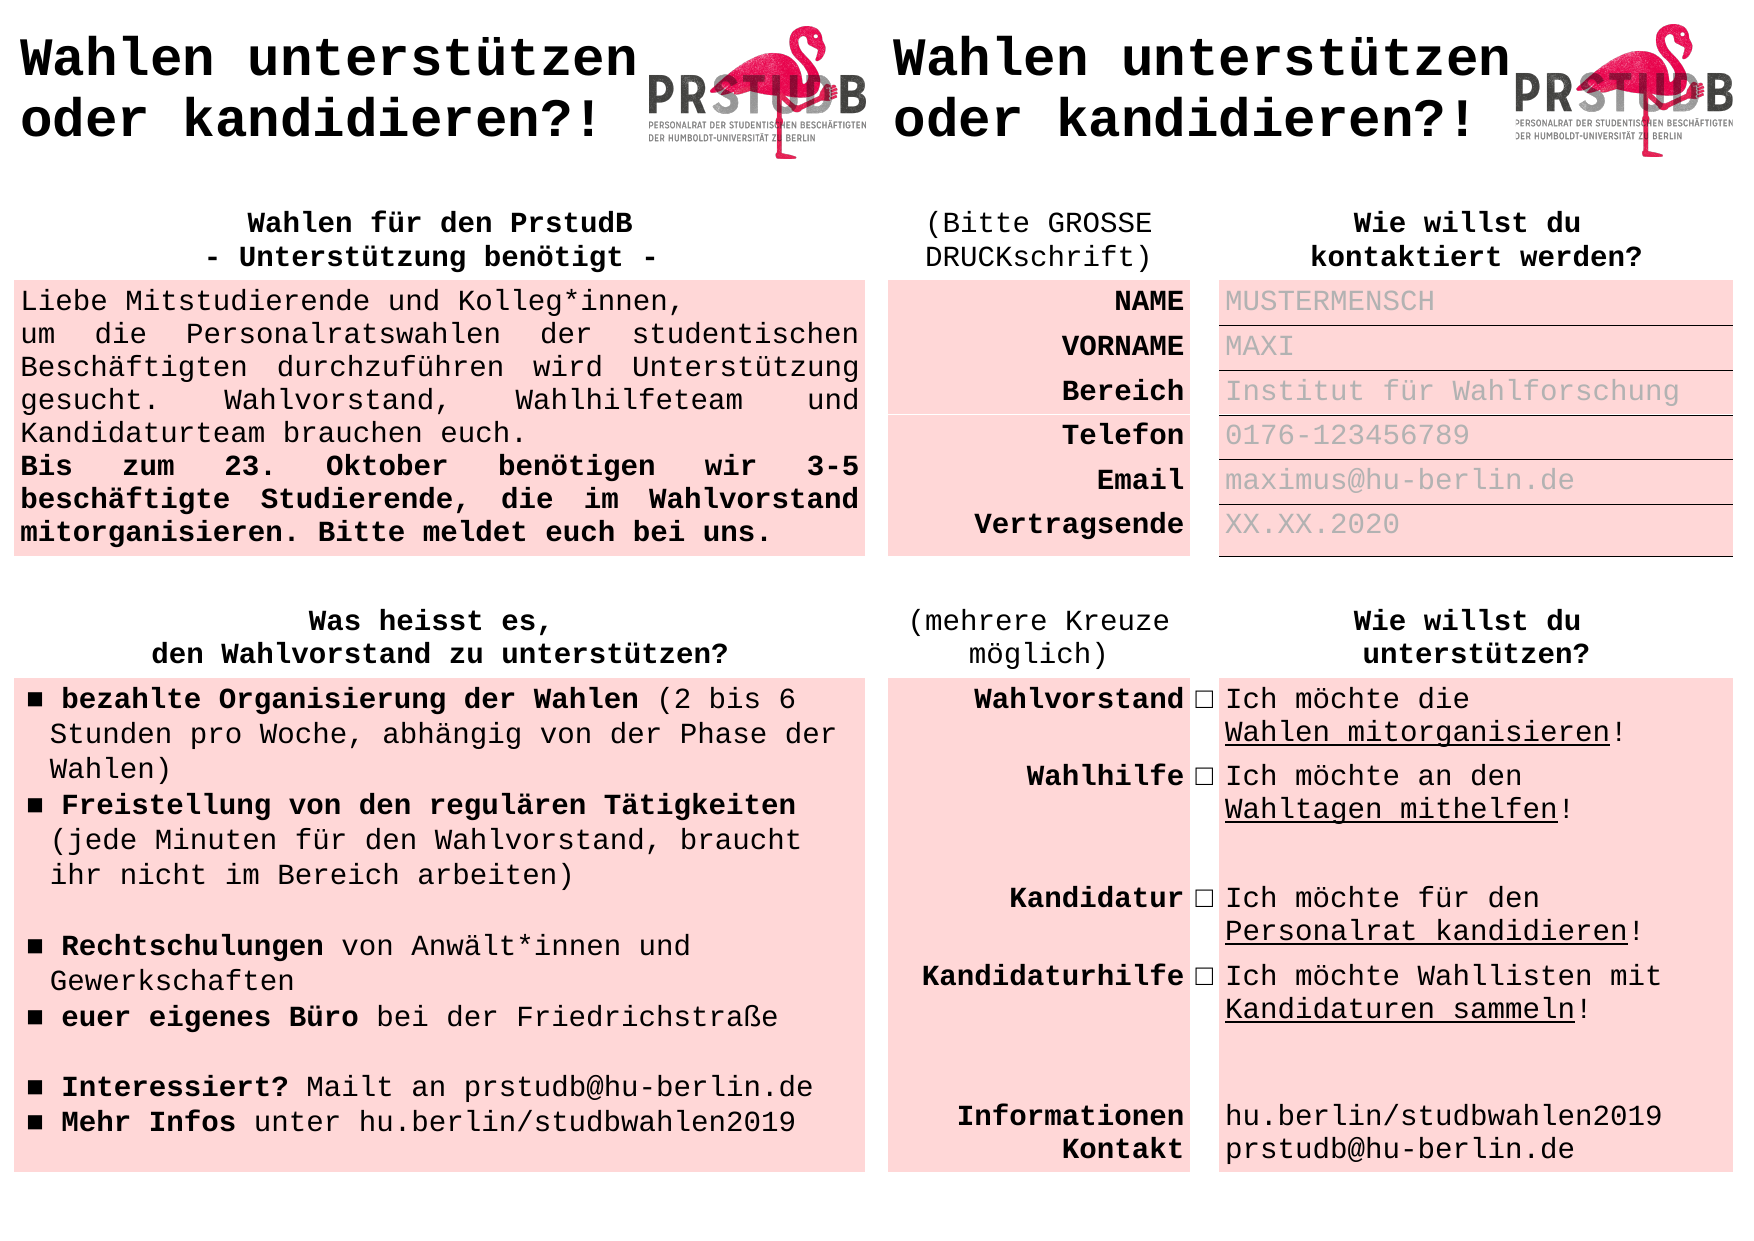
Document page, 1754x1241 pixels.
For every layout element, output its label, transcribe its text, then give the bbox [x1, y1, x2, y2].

table_cell Institut für Wahlforschung [1219, 371, 1733, 414]
table_cell [865, 24, 888, 158]
table_cell [1190, 415, 1219, 459]
table_cell [865, 1033, 888, 1095]
table_cell [865, 756, 888, 833]
table_cell Vertragsende [888, 504, 1190, 556]
table_cell [1190, 159, 1219, 203]
table_cell [865, 504, 888, 556]
table_cell [865, 159, 888, 203]
table_cell [865, 325, 888, 370]
table_cell □ [1190, 878, 1219, 955]
table_cell VORNAME [888, 325, 1190, 370]
table_cell [1219, 1033, 1733, 1095]
table_cell MAXI [1219, 326, 1733, 370]
table_cell Wie willst du unterstützen? [1219, 601, 1733, 678]
table_cell [865, 459, 888, 504]
table_cell Kandidatur [888, 878, 1190, 955]
table_cell [865, 415, 888, 459]
table_cell □ [1190, 955, 1219, 1033]
table_cell [865, 280, 888, 325]
table_cell Telefon [888, 415, 1190, 459]
table_cell [865, 955, 888, 1033]
table_cell Wie willst du kontaktiert werden? [1219, 203, 1733, 280]
table_cell [865, 203, 888, 280]
table_cell Kandidaturhilfe [888, 955, 1190, 1033]
table_cell [888, 1033, 1190, 1095]
table_cell [865, 833, 888, 878]
table_cell [888, 556, 1190, 601]
table_header Wahlen unterstützen oder kandidieren?! [888, 24, 1733, 158]
table_cell [1190, 1095, 1219, 1172]
table_cell Wahlvorstand [888, 678, 1190, 756]
table_cell □ [1190, 678, 1219, 756]
table_cell Ich möchte für den Personalrat kandidieren! [1219, 878, 1733, 955]
table_cell Was heisst es, den Wahlvorstand zu unterstützen? [14, 601, 865, 678]
table_cell MUSTERMENSCH [1219, 280, 1733, 325]
table_cell [1219, 833, 1733, 878]
table_cell [1190, 504, 1219, 556]
table_cell [1190, 1033, 1219, 1095]
table_cell Email [888, 459, 1190, 504]
table_cell Informationen Kontakt [888, 1095, 1190, 1172]
table_cell [1219, 557, 1733, 601]
table_cell □ [1190, 756, 1219, 833]
table_cell [1190, 280, 1219, 325]
table_cell [14, 159, 865, 203]
table_cell NAME [888, 280, 1190, 325]
table_cell [865, 878, 888, 955]
table_cell Ich möchte an den Wahltagen mithelfen! [1219, 756, 1733, 833]
table_cell [1190, 325, 1219, 370]
table_cell [888, 159, 1190, 203]
table_cell maximus@hu-berlin.de [1219, 460, 1733, 504]
table_cell [1190, 370, 1219, 414]
table_header Wahlen unterstützen oder kandidieren?! [14, 24, 865, 158]
table_cell [865, 601, 888, 678]
table_cell Wahlen für den PrstudB - Unterstützung benötigt - [14, 203, 865, 280]
table_cell Ich möchte Wahllisten mit Kandidaturen sammeln! [1219, 955, 1733, 1033]
table_cell Wahlhilfe [888, 756, 1190, 833]
table_cell [1190, 203, 1219, 280]
table_cell ■ bezahlte Organisierung der Wahlen (2 bis 6 Stunden pro Woche, abhängig von der Phase der Wahlen) ■ Freistellung von den regulären Tätigkeiten (jede Minuten für den Wahlvorstand, braucht ihr nicht im Bereich arbeiten) ■ Rechtschulungen von Anwält*innen und Gewerkschaften ■ euer eigenes Büro bei der Friedrichstraße ■ Interessiert? Mailt an prstudb@hu-berlin.de ■ Mehr Infos unter hu.berlin/studbwahlen2019 [14, 678, 865, 1172]
table_cell [1219, 159, 1733, 203]
table_cell [865, 556, 888, 601]
table_cell [14, 556, 865, 601]
table_cell Ich möchte die Wahlen mitorganisieren! [1219, 678, 1733, 756]
table_cell [888, 833, 1190, 878]
table_cell (Bitte GROSSE DRUCKschrift) [888, 203, 1190, 280]
table_cell Bereich [888, 370, 1190, 414]
table_cell [865, 1095, 888, 1172]
picture [1515, 24, 1733, 157]
table_cell 0176-123456789 [1219, 416, 1733, 459]
table_cell [865, 678, 888, 756]
table_cell [1190, 556, 1219, 601]
table_cell hu.berlin/studbwahlen2019 prstudb@hu-berlin.de [1219, 1095, 1733, 1172]
table_cell (mehrere Kreuze möglich) [888, 601, 1190, 678]
table_cell XX.XX.2020 [1219, 505, 1733, 556]
table_cell [1190, 601, 1219, 678]
table_cell [1190, 459, 1219, 504]
table_cell Liebe Mitstudierende und Kolleg*innen, um die Personalratswahlen der studentischen Beschäftigten durchzuführen wird Unterstützung gesucht. Wahlvorstand, Wahlhilfeteam und Kandidaturteam brauchen euch. Bis zum 23. Oktober benötigen wir 3-5 beschäftigte Studierende, die im Wahlvorstand mitorganisieren. Bitte meldet euch bei uns. [14, 280, 865, 556]
picture [649, 26, 866, 159]
table_cell [1190, 833, 1219, 878]
table_cell [865, 370, 888, 414]
